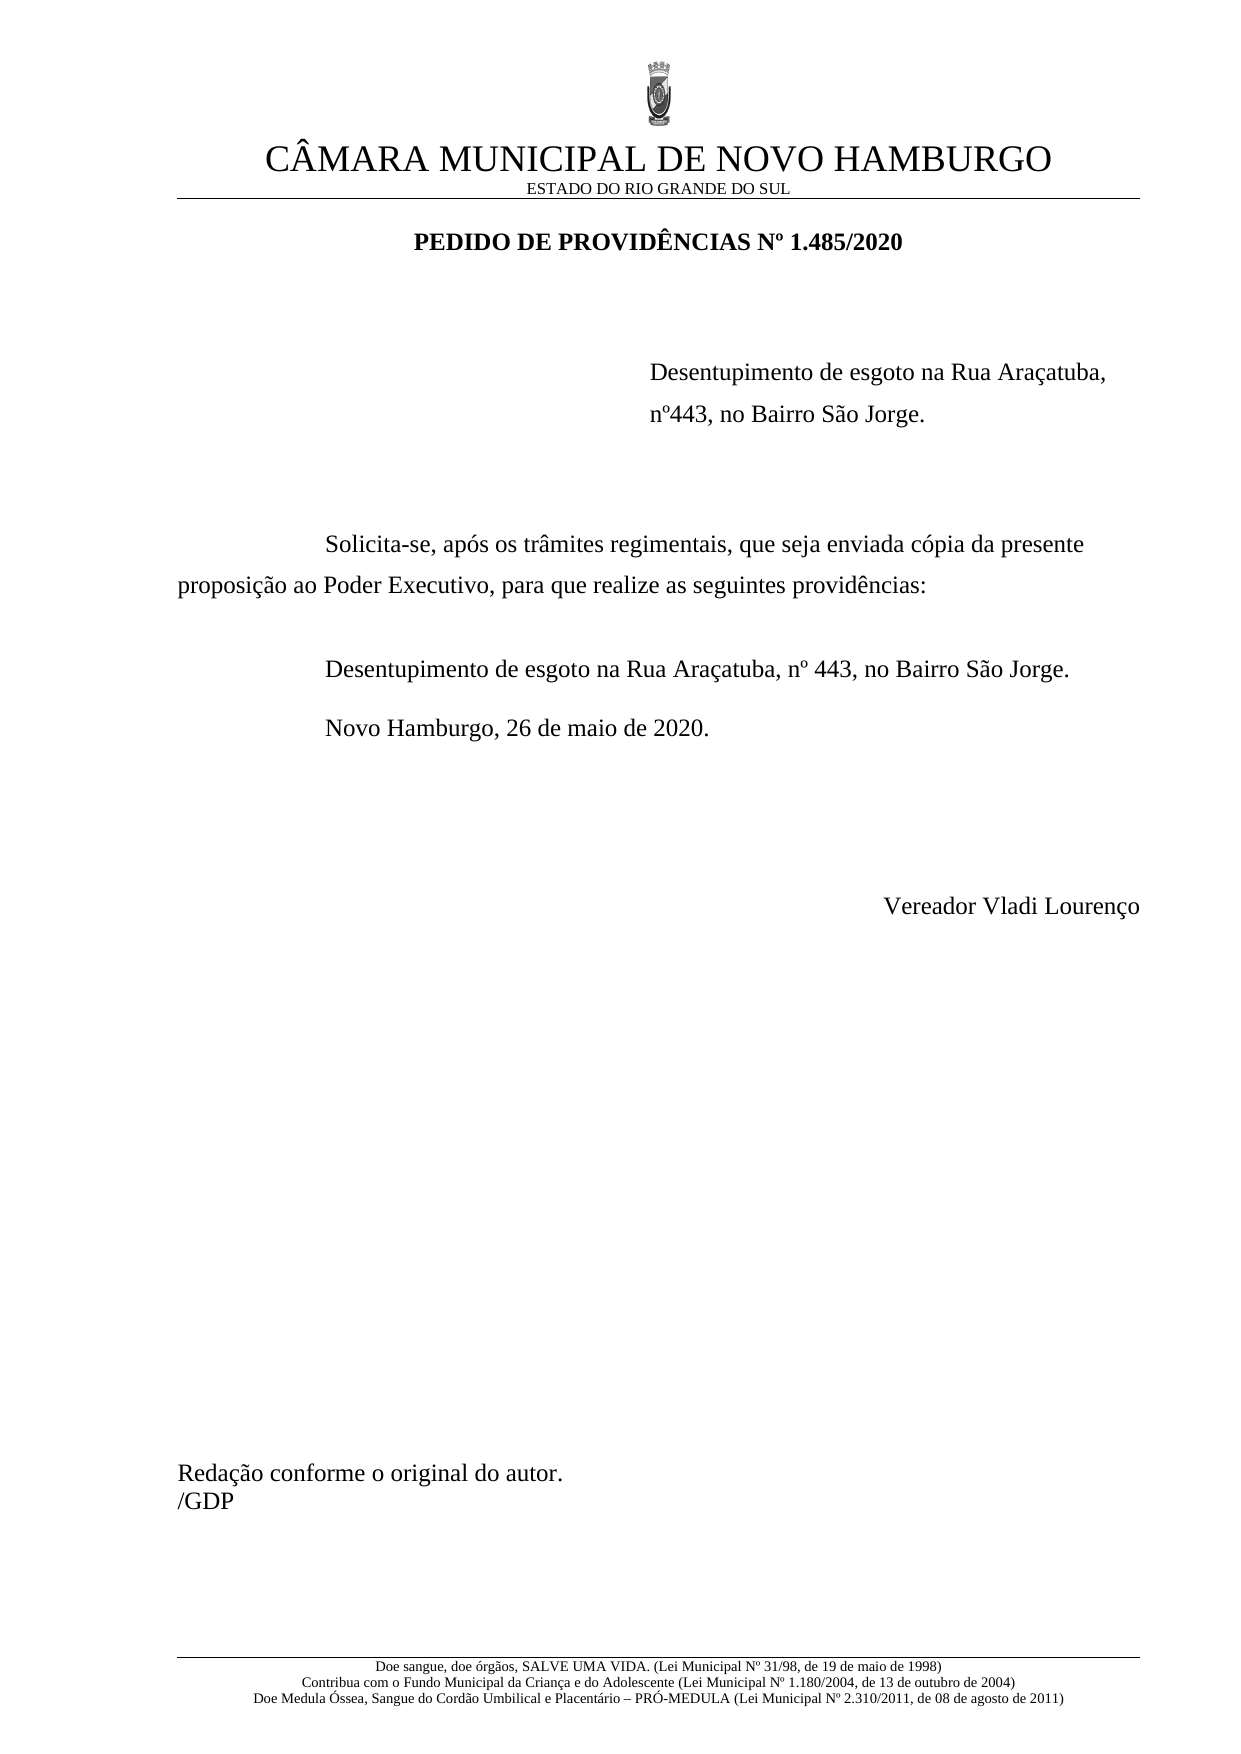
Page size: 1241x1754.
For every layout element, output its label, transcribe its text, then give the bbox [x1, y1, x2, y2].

text Desentupimento de esgoto na Rua Araçatuba, nº 443, no Bairro São Jorge. [177, 655, 1140, 682]
text Redação conforme o original do autor. [177, 1459, 1140, 1487]
text Solicita-se, após os trâmites regimentais, que seja enviada cópia da presente proposição ao Poder Executivo, para que realize as seguintes providências: [177, 530, 1140, 599]
text /GDP [177, 1487, 1140, 1514]
text PEDIDO DE PROVIDÊNCIAS Nº 1.485/2020 [177, 228, 1140, 256]
text Novo Hamburgo, 26 de maio de 2020. [177, 714, 1140, 742]
text Vereador Vladi Lourenço [177, 892, 1140, 919]
text Desentupimento de esgoto na Rua Araçatuba, nº443, no Bairro São Jorge. [649, 358, 1140, 428]
